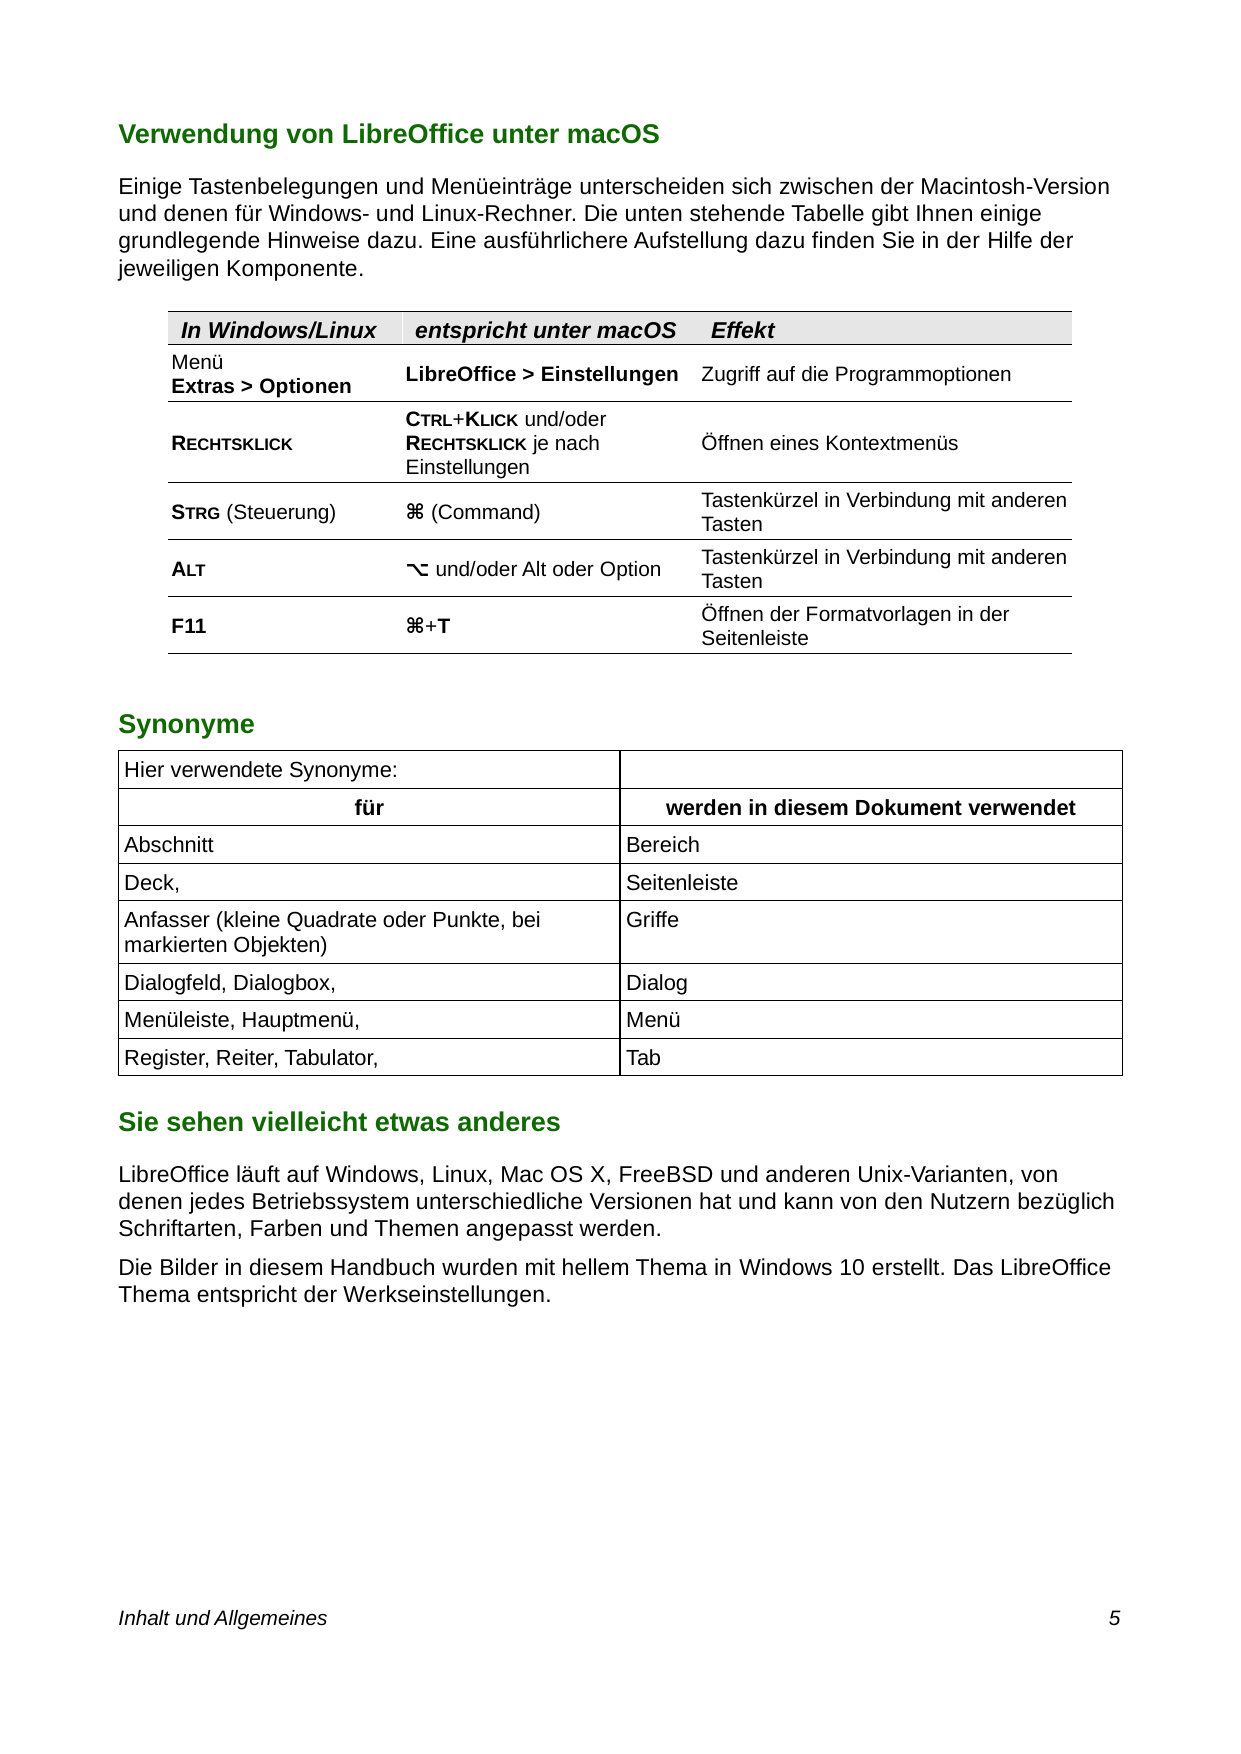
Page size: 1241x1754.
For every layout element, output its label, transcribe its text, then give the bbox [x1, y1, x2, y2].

table_cell Menü Extras > Optionen [168, 345, 402, 401]
table_header entspricht unter macOS [403, 312, 698, 344]
table_cell Register, Reiter, Tabulator, [119, 1039, 619, 1075]
table_header In Windows/Linux [168, 312, 402, 344]
table_cell Alt [168, 540, 402, 596]
table_cell Tab [621, 1039, 1122, 1075]
subtitle Synonyme [118, 707, 1122, 738]
subtitle Verwendung von LibreOffice unter macOS [118, 118, 1122, 149]
table_cell LibreOffice > Einstellungen [403, 345, 698, 401]
table_cell Dialog [621, 964, 1122, 1000]
table_cell Menüleiste, Hauptmenü, [119, 1001, 619, 1038]
table_cell Abschnitt [119, 826, 619, 863]
table_cell ⌘+T [403, 597, 698, 653]
table_cell Dialogfeld, Dialogbox, [119, 964, 619, 1000]
subtitle Sie sehen vielleicht etwas anderes [118, 1106, 1122, 1137]
table_header [621, 751, 1122, 788]
table_cell ⌘ (Command) [403, 483, 698, 539]
text Die Bilder in diesem Handbuch wurden mit hellem Thema in Windows 10 erstellt. Das LibreOffice Thema entspricht der Werkseinstellungen. [118, 1253, 1122, 1308]
table_cell Tastenkürzel in Verbindung mit anderen Tasten [698, 483, 1072, 539]
table_cell Deck, [119, 864, 619, 900]
table_cell Öffnen eines Kontextmenüs [698, 402, 1072, 482]
table_header Effekt [698, 312, 1072, 344]
table_cell Strg (Steuerung) [168, 483, 402, 539]
table_cell Rechtsklick [168, 402, 402, 482]
text Einige Tastenbelegungen und Menüeinträge unterscheiden sich zwischen der Macintosh-Version und denen für Windows- und Linux-Rechner. Die unten stehende Tabelle gibt Ihnen einige grundlegende Hinweise dazu. Eine ausführlichere Aufstellung dazu finden Sie in der Hilfe der jeweiligen Komponente. [118, 173, 1122, 281]
table_cell Menü [621, 1001, 1122, 1038]
table_cell Öffnen der Formatvorlagen in der Seitenleiste [698, 597, 1072, 653]
table_header Hier verwendete Synonyme: [119, 751, 619, 788]
table_cell Ctrl+Klick und/oder Rechtsklick je nach Einstellungen [403, 402, 698, 482]
table_cell für [119, 789, 619, 825]
table_cell Anfasser (kleine Quadrate oder Punkte, bei markierten Objekten) [119, 901, 619, 963]
table_cell Griffe [621, 901, 1122, 963]
table_cell F11 [168, 597, 402, 653]
table_cell ⌥ und/oder Alt oder Option [403, 540, 698, 596]
table_cell Bereich [621, 826, 1122, 863]
table_cell Zugriff auf die Programmoptionen [698, 345, 1072, 401]
text LibreOffice läuft auf Windows, Linux, Mac OS X, FreeBSD und anderen Unix-Varianten, von denen jedes Betriebssystem unterschiedliche Versionen hat und kann von den Nutzern bezüglich Schriftarten, Farben und Themen angepasst werden. [118, 1160, 1122, 1242]
table_cell Seitenleiste [621, 864, 1122, 900]
table_cell Tastenkürzel in Verbindung mit anderen Tasten [698, 540, 1072, 596]
table_cell werden in diesem Dokument verwendet [621, 789, 1122, 825]
